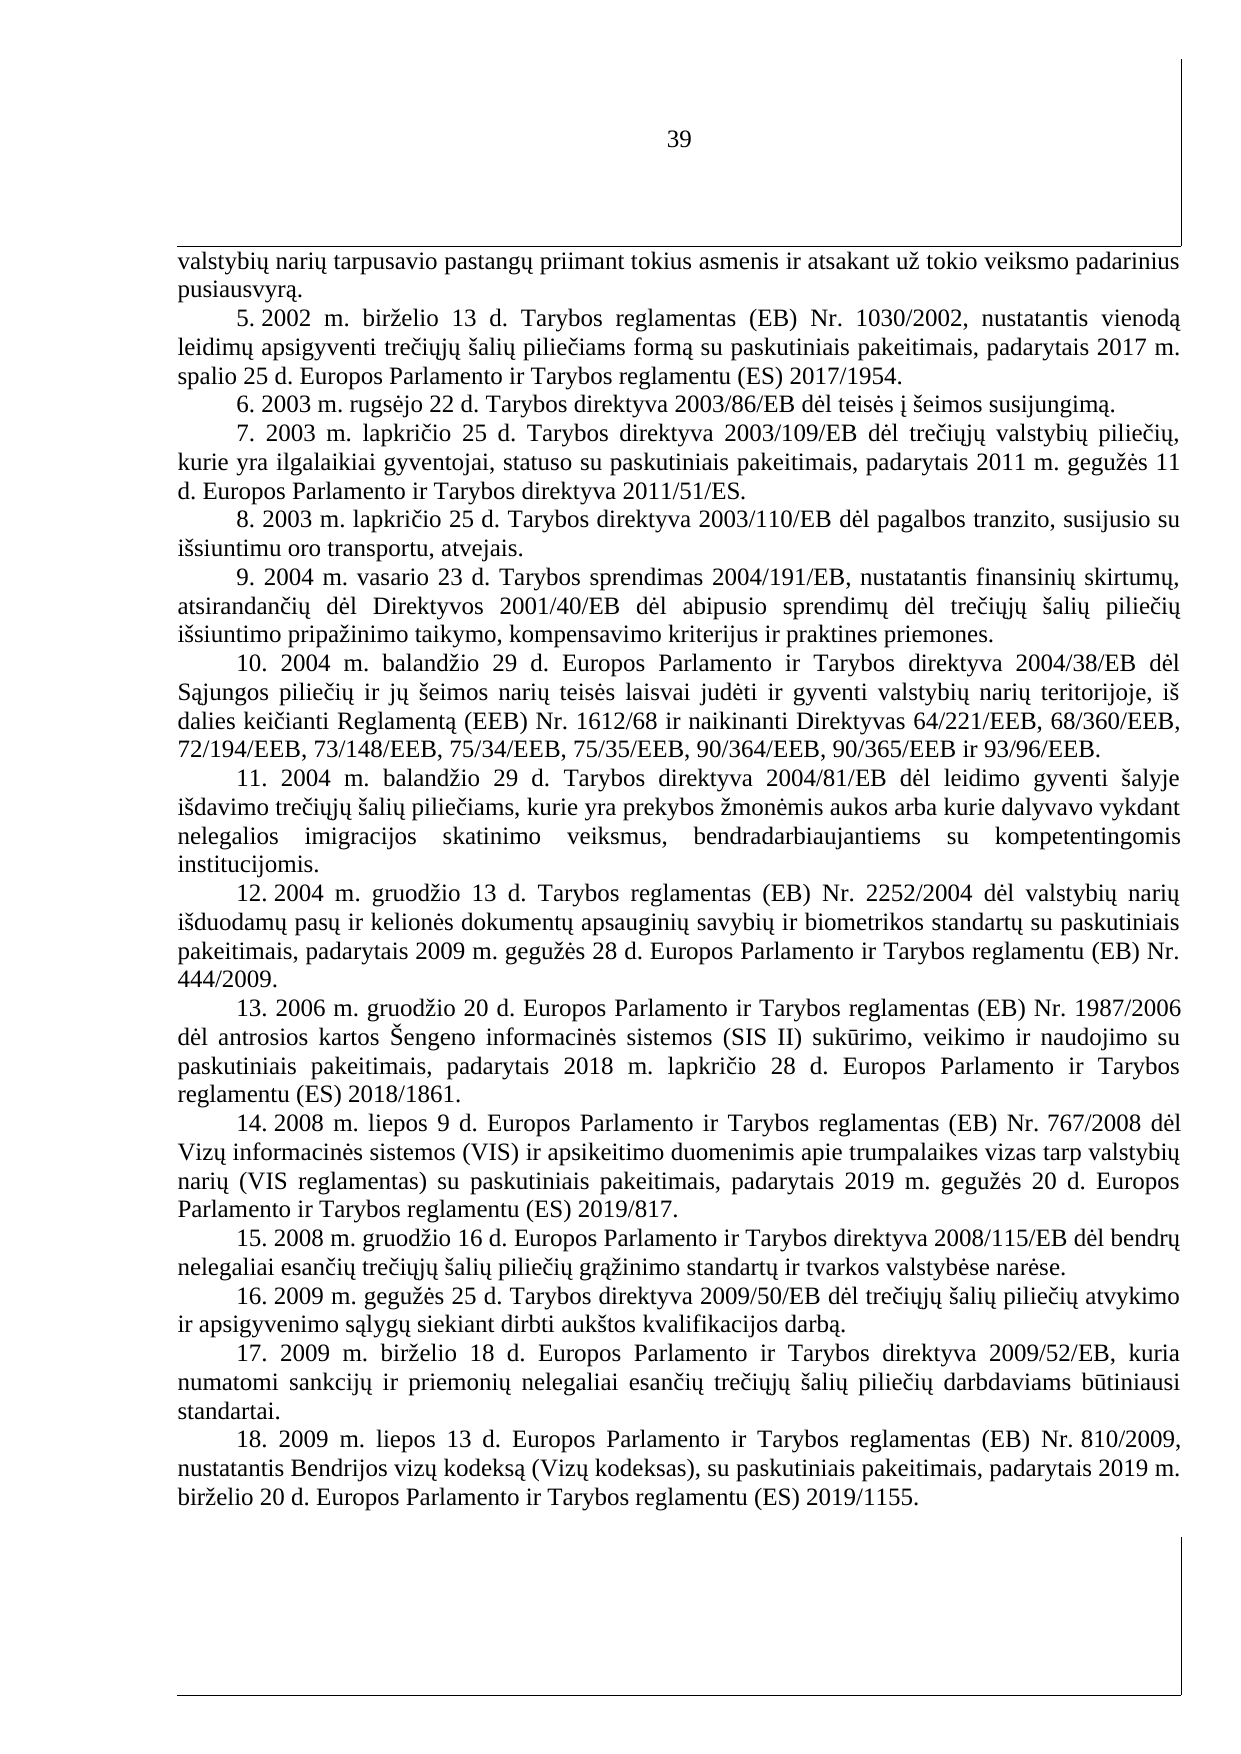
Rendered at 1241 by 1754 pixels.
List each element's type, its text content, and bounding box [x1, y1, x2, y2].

text 8. 2003 m. lapkričio 25 d. Tarybos direktyva 2003/110/EB dėl pagalbos tranzito, susijusio su išsiuntimu oro transportu, atvejais. [177, 504, 1181, 562]
text valstybių narių tarpusavio pastangų priimant tokius asmenis ir atsakant už tokio veiksmo padarinius pusiausvyrą. [177, 246, 1181, 303]
text 5. 2002 m. birželio 13 d. Tarybos reglamentas (EB) Nr. 1030/2002, nustatantis vienodą leidimų apsigyventi trečiųjų šalių piliečiams formą su paskutiniais pakeitimais, padarytais 2017 m. spalio 25 d. Europos Parlamento ir Tarybos reglamentu (ES) 2017/1954. [177, 303, 1181, 389]
text 6. 2003 m. rugsėjo 22 d. Tarybos direktyva 2003/86/EB dėl teisės į šeimos susijungimą. [177, 389, 1181, 418]
text 11. 2004 m. balandžio 29 d. Tarybos direktyva 2004/81/EB dėl leidimo gyventi šalyje išdavimo trečiųjų šalių piliečiams, kurie yra prekybos žmonėmis aukos arba kurie dalyvavo vykdant nelegalios imigracijos skatinimo veiksmus, bendradarbiaujantiems su kompetentingomis institucijomis. [177, 763, 1181, 878]
text 18. 2009 m. liepos 13 d. Europos Parlamento ir Tarybos reglamentas (EB) Nr. 810/2009, nustatantis Bendrijos vizų kodeksą (Vizų kodeksas), su paskutiniais pakeitimais, padarytais 2019 m. birželio 20 d. Europos Parlamento ir Tarybos reglamentu (ES) 2019/1155. [177, 1424, 1181, 1511]
text 17. 2009 m. birželio 18 d. Europos Parlamento ir Tarybos direktyva 2009/52/EB, kuria numatomi sankcijų ir priemonių nelegaliai esančių trečiųjų šalių piliečių darbdaviams būtiniausi standartai. [177, 1338, 1181, 1424]
text 14. 2008 m. liepos 9 d. Europos Parlamento ir Tarybos reglamentas (EB) Nr. 767/2008 dėl Vizų informacinės sistemos (VIS) ir apsikeitimo duomenimis apie trumpalaikes vizas tarp valstybių narių (VIS reglamentas) su paskutiniais pakeitimais, padarytais 2019 m. gegužės 20 d. Europos Parlamento ir Tarybos reglamentu (ES) 2019/817. [177, 1108, 1181, 1223]
text 9. 2004 m. vasario 23 d. Tarybos sprendimas 2004/191/EB, nustatantis finansinių skirtumų, atsirandančių dėl Direktyvos 2001/40/EB dėl abipusio sprendimų dėl trečiųjų šalių piliečių išsiuntimo pripažinimo taikymo, kompensavimo kriterijus ir praktines priemones. [177, 562, 1181, 648]
text 13. 2006 m. gruodžio 20 d. Europos Parlamento ir Tarybos reglamentas (EB) Nr. 1987/2006 dėl antrosios kartos Šengeno informacinės sistemos (SIS II) sukūrimo, veikimo ir naudojimo su paskutiniais pakeitimais, padarytais 2018 m. lapkričio 28 d. Europos Parlamento ir Tarybos reglamentu (ES) 2018/1861. [177, 993, 1181, 1108]
text 15. 2008 m. gruodžio 16 d. Europos Parlamento ir Tarybos direktyva 2008/115/EB dėl bendrų nelegaliai esančių trečiųjų šalių piliečių grąžinimo standartų ir tvarkos valstybėse narėse. [177, 1223, 1181, 1281]
text 10. 2004 m. balandžio 29 d. Europos Parlamento ir Tarybos direktyva 2004/38/EB dėl Sąjungos piliečių ir jų šeimos narių teisės laisvai judėti ir gyventi valstybių narių teritorijoje, iš dalies keičianti Reglamentą (EEB) Nr. 1612/68 ir naikinanti Direktyvas 64/221/EEB, 68/360/EEB, 72/194/EEB, 73/148/EEB, 75/34/EEB, 75/35/EEB, 90/364/EEB, 90/365/EEB ir 93/96/EEB. [177, 648, 1181, 763]
text 12. 2004 m. gruodžio 13 d. Tarybos reglamentas (EB) Nr. 2252/2004 dėl valstybių narių išduodamų pasų ir kelionės dokumentų apsauginių savybių ir biometrikos standartų su paskutiniais pakeitimais, padarytais 2009 m. gegužės 28 d. Europos Parlamento ir Tarybos reglamentu (EB) Nr. 444/2009. [177, 878, 1181, 993]
text 7. 2003 m. lapkričio 25 d. Tarybos direktyva 2003/109/EB dėl trečiųjų valstybių piliečių, kurie yra ilgalaikiai gyventojai, statuso su paskutiniais pakeitimais, padarytais 2011 m. gegužės 11 d. Europos Parlamento ir Tarybos direktyva 2011/51/ES. [177, 418, 1181, 504]
text 16. 2009 m. gegužės 25 d. Tarybos direktyva 2009/50/EB dėl trečiųjų šalių piliečių atvykimo ir apsigyvenimo sąlygų siekiant dirbti aukštos kvalifikacijos darbą. [177, 1281, 1181, 1338]
